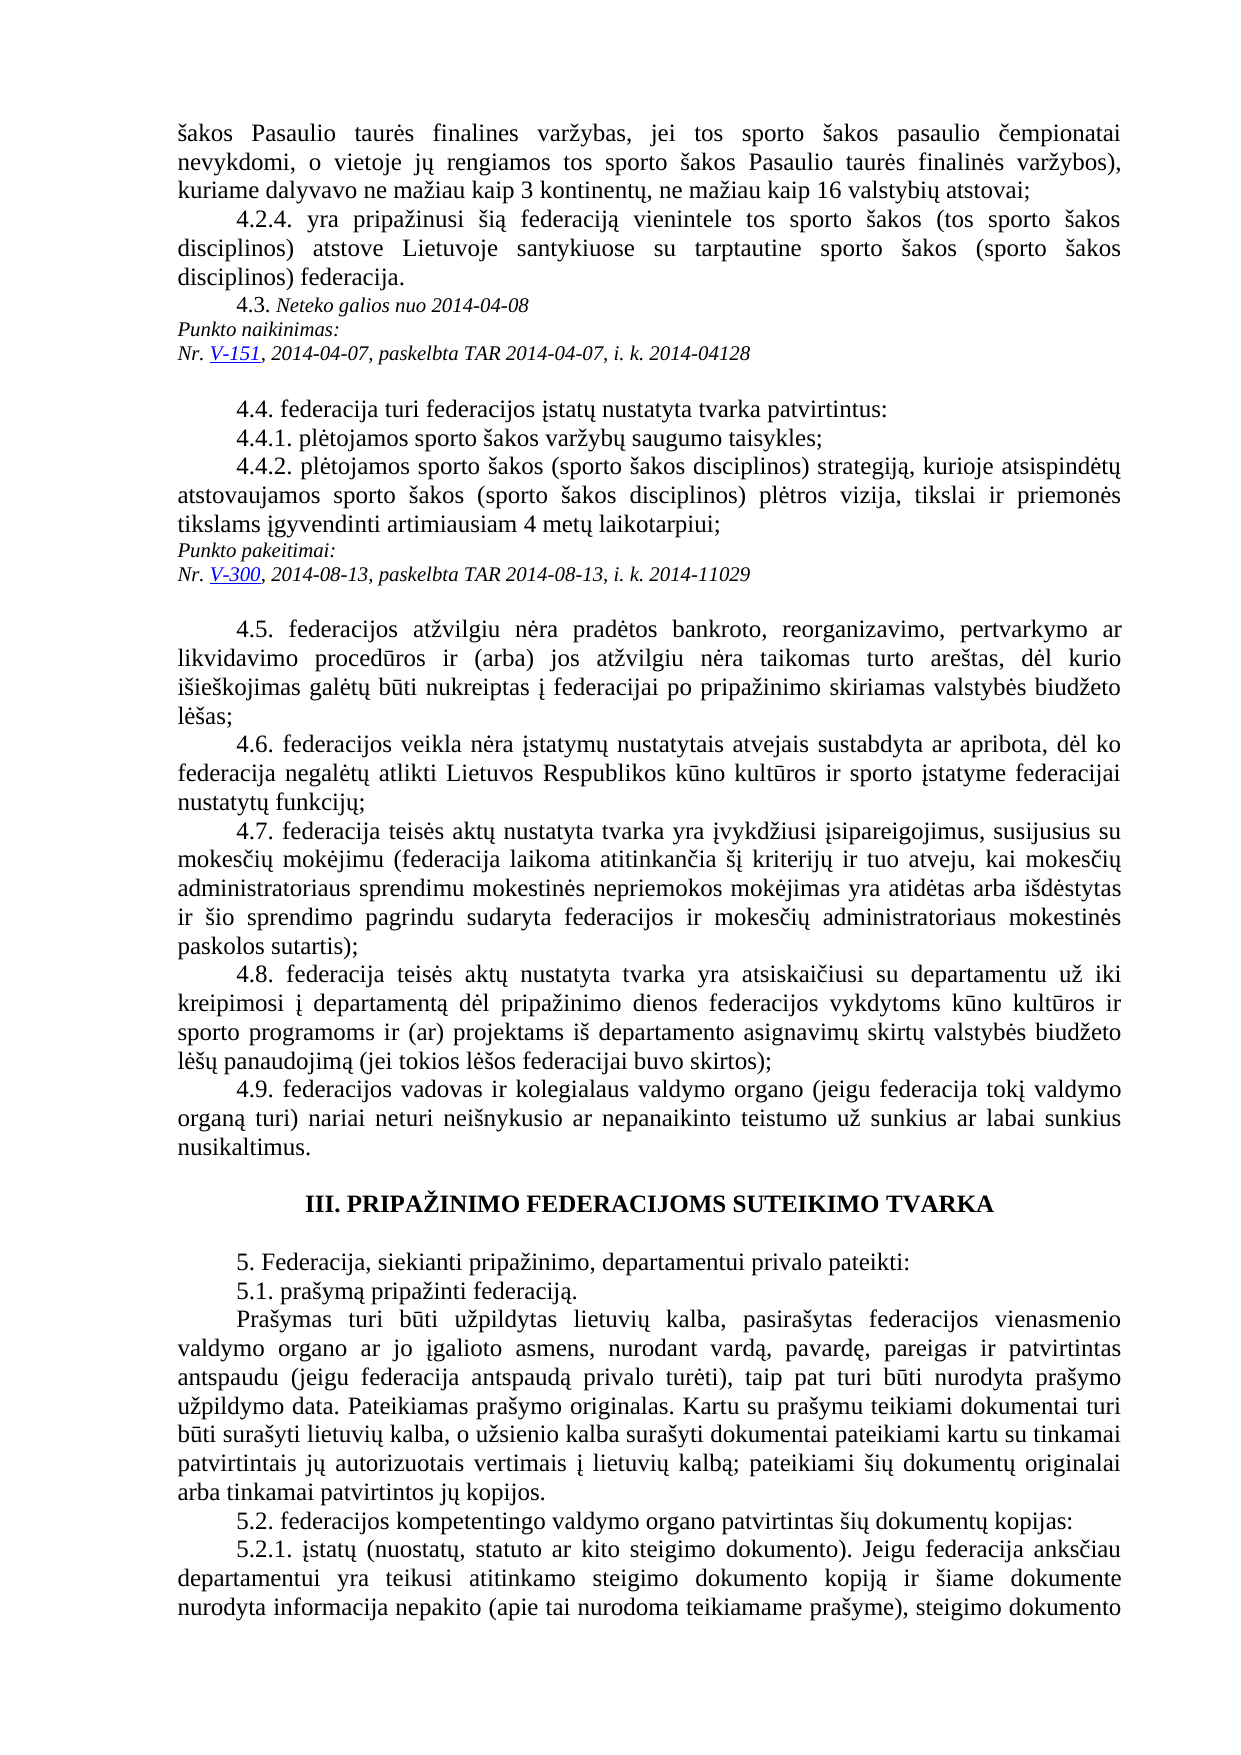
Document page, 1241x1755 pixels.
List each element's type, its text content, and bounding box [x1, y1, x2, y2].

text 4.3. Neteko galios nuo 2014-04-08 [177, 291, 1122, 317]
text 4.5. federacijos atžvilgiu nėra pradėtos bankroto, reorganizavimo, pertvarkymo ar likvidavimo procedūros ir (arba) jos atžvilgiu nėra taikomas turto areštas, dėl kurio išieškojimas galėtų būti nukreiptas į federacijai po pripažinimo skiriamas valstybės biudžeto lėšas; [177, 614, 1122, 729]
text 5. Federacija, siekianti pripažinimo, departamentui privalo pateikti: [177, 1247, 1122, 1276]
text 4.2.4. yra pripažinusi šią federaciją vienintele tos sporto šakos (tos sporto šakos disciplinos) atstove Lietuvoje santykiuose su tarptautine sporto šakos (sporto šakos disciplinos) federacija. [177, 204, 1122, 291]
text 5.2.1. įstatų (nuostatų, statuto ar kito steigimo dokumento). Jeigu federacija anksčiau departamentui yra teikusi atitinkamo steigimo dokumento kopiją ir šiame dokumente nurodyta informacija nepakito (apie tai nurodoma teikiamame prašyme), steigimo dokumento [177, 1534, 1122, 1621]
text 4.6. federacijos veikla nėra įstatymų nustatytais atvejais sustabdyta ar apribota, dėl ko federacija negalėtų atlikti Lietuvos Respublikos kūno kultūros ir sporto įstatyme federacijai nustatytų funkcijų; [177, 729, 1122, 816]
text Prašymas turi būti užpildytas lietuvių kalba, pasirašytas federacijos vienasmenio valdymo organo ar jo įgalioto asmens, nurodant vardą, pavardę, pareigas ir patvirtintas antspaudu (jeigu federacija antspaudą privalo turėti), taip pat turi būti nurodyta prašymo užpildymo data. Pateikiamas prašymo originalas. Kartu su prašymu teikiami dokumentai turi būti surašyti lietuvių kalba, o užsienio kalba surašyti dokumentai pateikiami kartu su tinkamai patvirtintais jų autorizuotais vertimais į lietuvių kalbą; pateikiami šių dokumentų originalai arba tinkamai patvirtintos jų kopijos. [177, 1304, 1122, 1506]
text Nr. V-300, 2014-08-13, paskelbta TAR 2014-08-13, i. k. 2014-11029 [177, 562, 1122, 586]
text šakos Pasaulio taurės finalines varžybas, jei tos sporto šakos pasaulio čempionatai nevykdomi, o vietoje jų rengiamos tos sporto šakos Pasaulio taurės finalinės varžybos), kuriame dalyvavo ne mažiau kaip 3 kontinentų, ne mažiau kaip 16 valstybių atstovai; [177, 118, 1122, 204]
text III. PRIPAŽINIMO FEDERACIJoms SUTEIKIMO TVARKA [177, 1189, 1122, 1218]
text 4.7. federacija teisės aktų nustatyta tvarka yra įvykdžiusi įsipareigojimus, susijusius su mokesčių mokėjimu (federacija laikoma atitinkančia šį kriterijų ir tuo atveju, kai mokesčių administratoriaus sprendimu mokestinės nepriemokos mokėjimas yra atidėtas arba išdėstytas ir šio sprendimo pagrindu sudaryta federacijos ir mokesčių administratoriaus mokestinės paskolos sutartis); [177, 816, 1122, 959]
text 4.4.2. plėtojamos sporto šakos (sporto šakos disciplinos) strategiją, kurioje atsispindėtų atstovaujamos sporto šakos (sporto šakos disciplinos) plėtros vizija, tikslai ir priemonės tikslams įgyvendinti artimiausiam 4 metų laikotarpiui; [177, 451, 1122, 538]
text 5.2. federacijos kompetentingo valdymo organo patvirtintas šių dokumentų kopijas: [177, 1506, 1122, 1534]
text 4.4. federacija turi federacijos įstatų nustatyta tvarka patvirtintus: [177, 394, 1122, 423]
text 4.4.1. plėtojamos sporto šakos varžybų saugumo taisykles; [177, 423, 1122, 451]
text 4.9. federacijos vadovas ir kolegialaus valdymo organo (jeigu federacija tokį valdymo organą turi) nariai neturi neišnykusio ar nepanaikinto teistumo už sunkius ar labai sunkius nusikaltimus. [177, 1074, 1122, 1161]
text Nr. V-151, 2014-04-07, paskelbta TAR 2014-04-07, i. k. 2014-04128 [177, 341, 1122, 365]
text 5.1. prašymą pripažinti federaciją. [177, 1276, 1122, 1304]
text Punkto pakeitimai: [177, 538, 1122, 562]
text Punkto naikinimas: [177, 317, 1122, 341]
text 4.8. federacija teisės aktų nustatyta tvarka yra atsiskaičiusi su departamentu už iki kreipimosi į departamentą dėl pripažinimo dienos federacijos vykdytoms kūno kultūros ir sporto programoms ir (ar) projektams iš departamento asignavimų skirtų valstybės biudžeto lėšų panaudojimą (jei tokios lėšos federacijai buvo skirtos); [177, 959, 1122, 1074]
